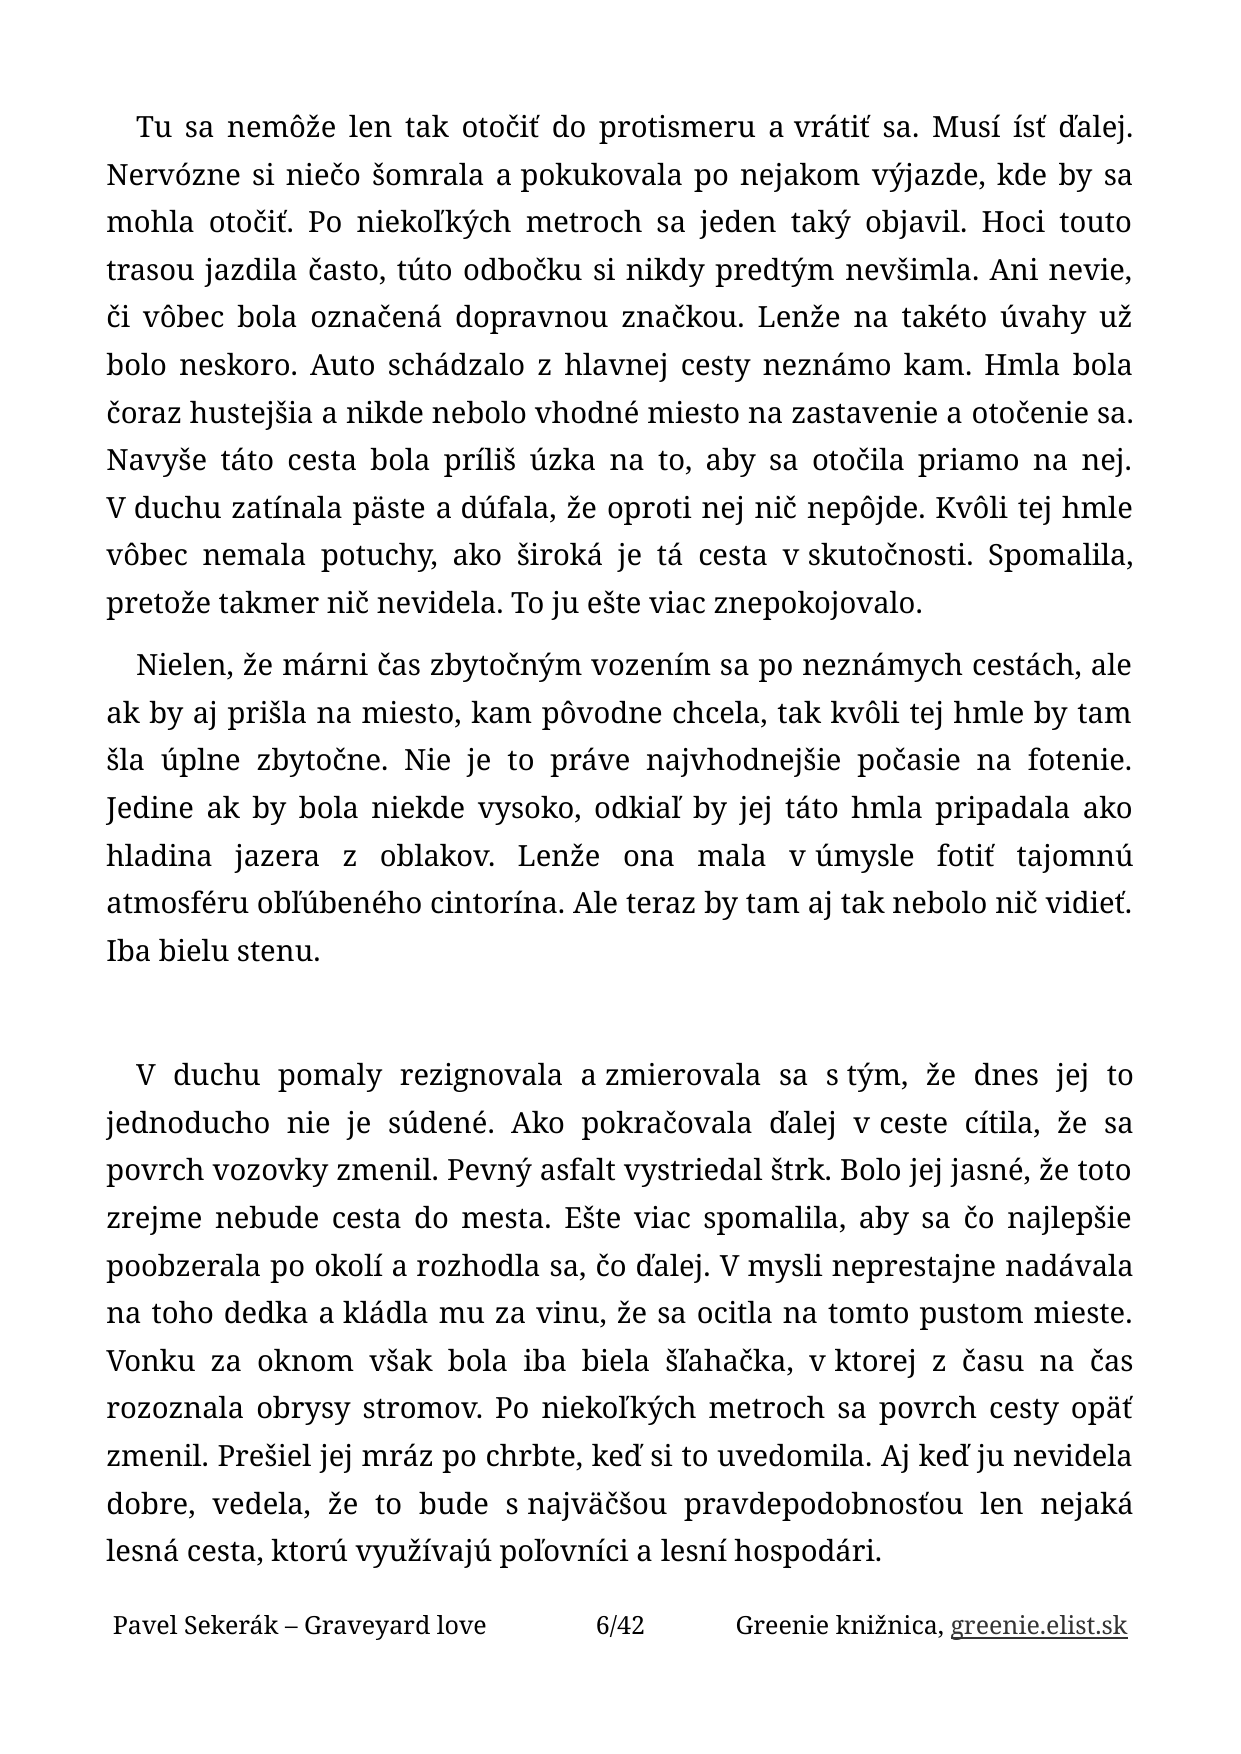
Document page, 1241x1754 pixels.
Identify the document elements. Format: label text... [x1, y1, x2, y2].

text V duchu pomaly rezignovala a zmierovala sa s tým, že dnes jej to jednoducho nie je súdené. Ako pokračovala ďalej v ceste cítila, že sa povrch vozovky zmenil. Pevný asfalt vystriedal štrk. Bolo jej jasné, že toto zrejme nebude cesta do mesta. Ešte viac spomalila, aby sa čo najlepšie poobzerala po okolí a rozhodla sa, čo ďalej. V mysli neprestajne nadávala na toho dedka a kládla mu za vinu, že sa ocitla na tomto pustom mieste. Vonku za oknom však bola iba biela šľahačka, v ktorej z času na čas rozoznala obrysy stromov. Po niekoľkých metroch sa povrch cesty opäť zmenil. Prešiel jej mráz po chrbte, keď si to uvedomila. Aj keď ju nevidela dobre, vedela, že to bude s najväčšou pravdepodobnosťou len nejaká lesná cesta, ktorú využívajú poľovníci a lesní hospodári. [106, 1054, 1134, 1570]
text Nielen, že márni čas zbytočným vozením sa po neznámych cestách, ale ak by aj prišla na miesto, kam pôvodne chcela, tak kvôli tej hmle by tam šla úplne zbytočne. Nie je to práve najvhodnejšie počasie na fotenie. Jedine ak by bola niekde vysoko, odkiaľ by jej táto hmla pripadala ako hladina jazera z oblakov. Lenže ona mala v úmysle fotiť tajomnú atmosféru obľúbeného cintorína. Ale teraz by tam aj tak nebolo nič vidieť. Iba bielu stenu. [106, 644, 1134, 970]
text Tu sa nemôže len tak otočiť do protismeru a vrátiť sa. Musí ísť ďalej. Nervózne si niečo šomrala a pokukovala po nejakom výjazde, kde by sa mohla otočiť. Po niekoľkých metroch sa jeden taký objavil. Hoci touto trasou jazdila často, túto odbočku si nikdy predtým nevšimla. Ani nevie, či vôbec bola označená dopravnou značkou. Lenže na takéto úvahy už bolo neskoro. Auto schádzalo z hlavnej cesty neznámo kam. Hmla bola čoraz hustejšia a nikde nebolo vhodné miesto na zastavenie a otočenie sa. Navyše táto cesta bola príliš úzka na to, aby sa otočila priamo na nej. V duchu zatínala päste a dúfala, že oproti nej nič nepôjde. Kvôli tej hmle vôbec nemala potuchy, ako široká je tá cesta v skutočnosti. Spomalila, pretože takmer nič nevidela. To ju ešte viac znepokojovalo. [106, 106, 1134, 622]
